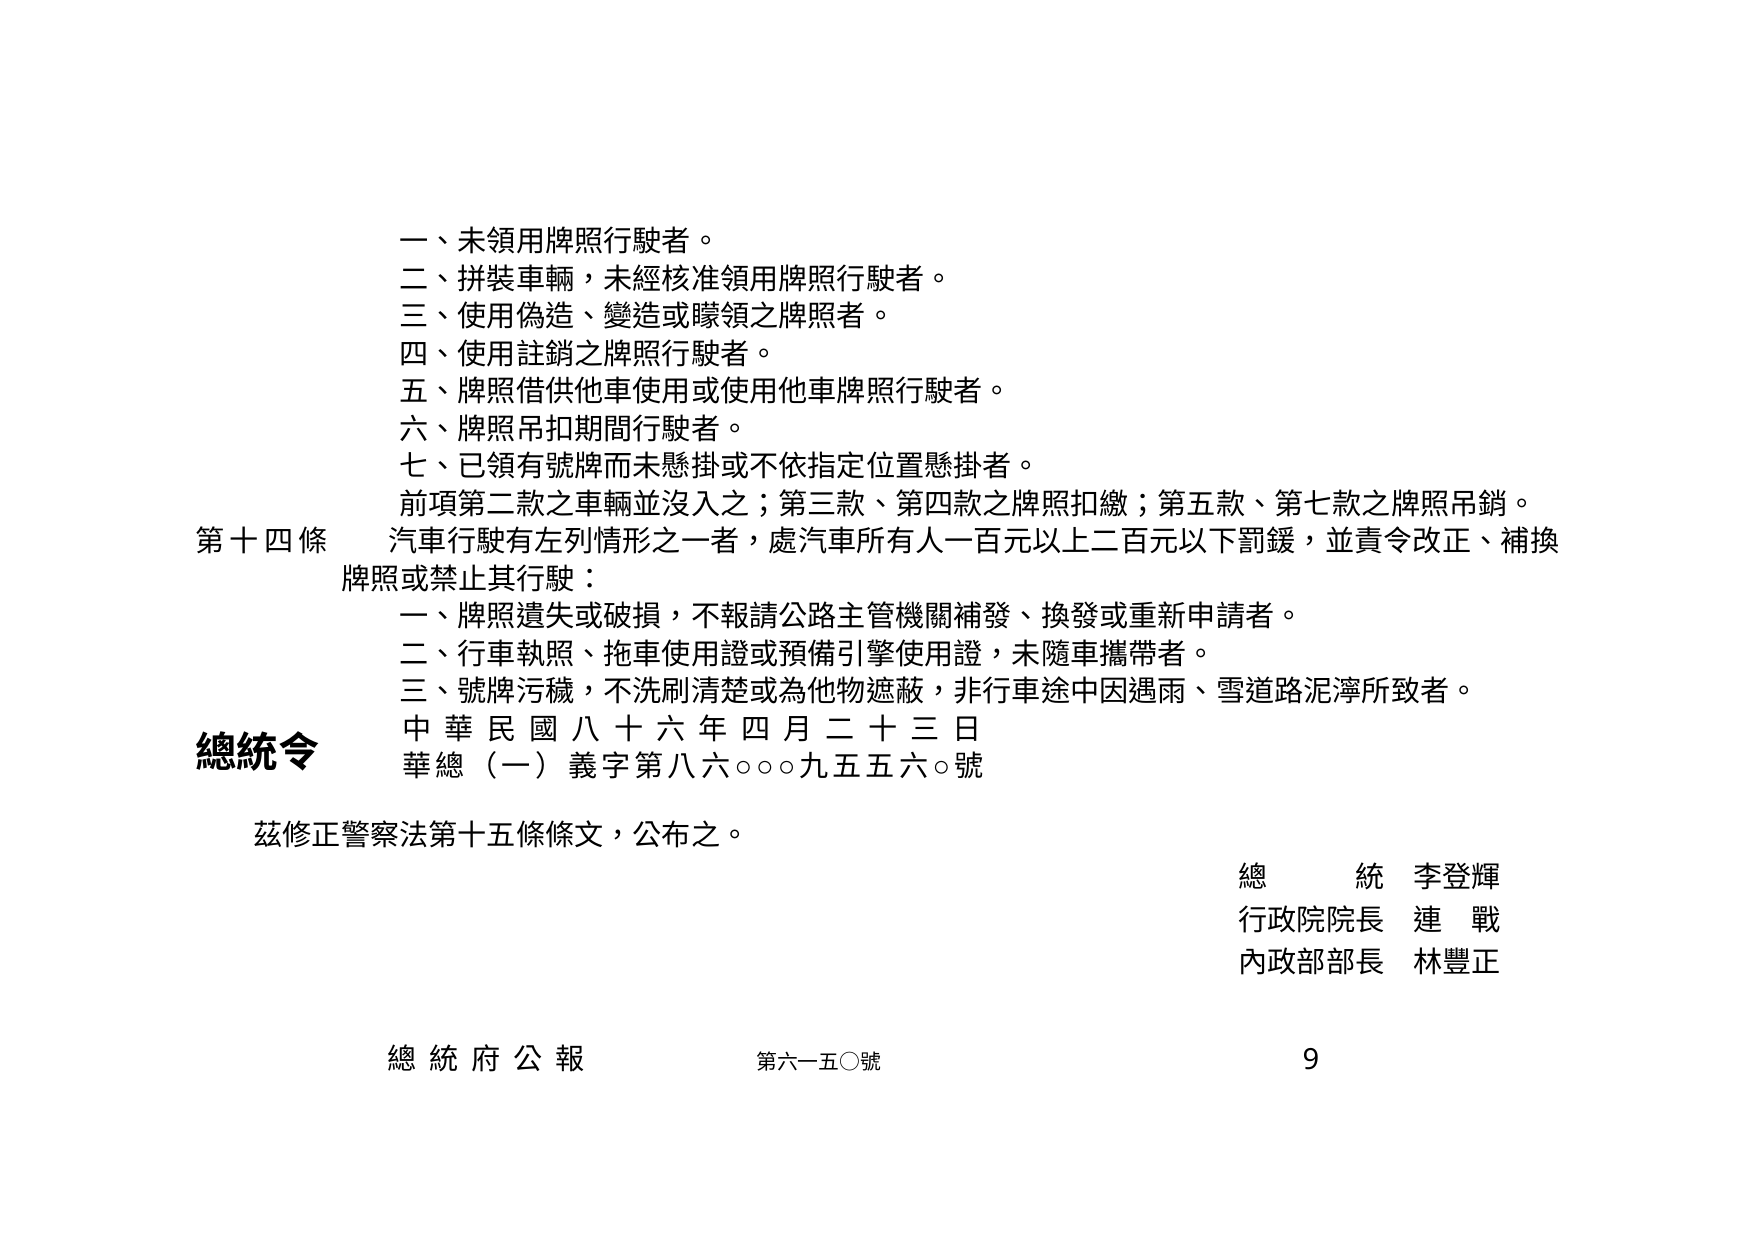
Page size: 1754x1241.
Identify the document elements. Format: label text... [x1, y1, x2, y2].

text 五、牌照借供他車使用或使用他車牌照行駛者。 [399, 372, 1559, 409]
text 第十四條 汽車行駛有左列情形之一者，處汽車所有人一百元以上二百元以下罰鍰，並責令改正、補換牌照或禁止其行駛： [195, 522, 1559, 597]
text 行政院院長 連 戰 [195, 900, 1501, 938]
text 三、使用偽造、變造或矇領之牌照者。 [399, 297, 1559, 334]
text 二、行車執照、拖車使用證或預備引擎使用證，未隨車攜帶者。 [399, 634, 1559, 672]
text 一、牌照遺失或破損，不報請公路主管機關補發、換發或重新申請者。 [399, 597, 1559, 634]
text 前項第二款之車輛並沒入之；第三款、第四款之牌照扣繳；第五款、第七款之牌照吊銷。 [341, 484, 1559, 522]
table_header 中華民國八十六年四月二十三日 華總（一）義字第八六○○○九五五六○號 [399, 709, 986, 815]
text 二、拼裝車輛，未經核准領用牌照行駛者。 [399, 259, 1559, 297]
text 茲修正警察法第十五條條文，公布之。 [195, 815, 1559, 853]
text 三、號牌污穢，不洗刷清楚或為他物遮蔽，非行車途中因遇雨、雪道路泥濘所致者。 [399, 672, 1559, 709]
text 七、已領有號牌而未懸掛或不依指定位置懸掛者。 [399, 447, 1559, 484]
text 內政部部長 林豐正 [195, 943, 1501, 980]
text 四、使用註銷之牌照行駛者。 [399, 334, 1559, 372]
table_header 總統令 [192, 709, 399, 815]
text 總 統 李登輝 [195, 858, 1501, 895]
text 一、未領用牌照行駛者。 [399, 222, 1559, 259]
text 六、牌照吊扣期間行駛者。 [399, 409, 1559, 447]
